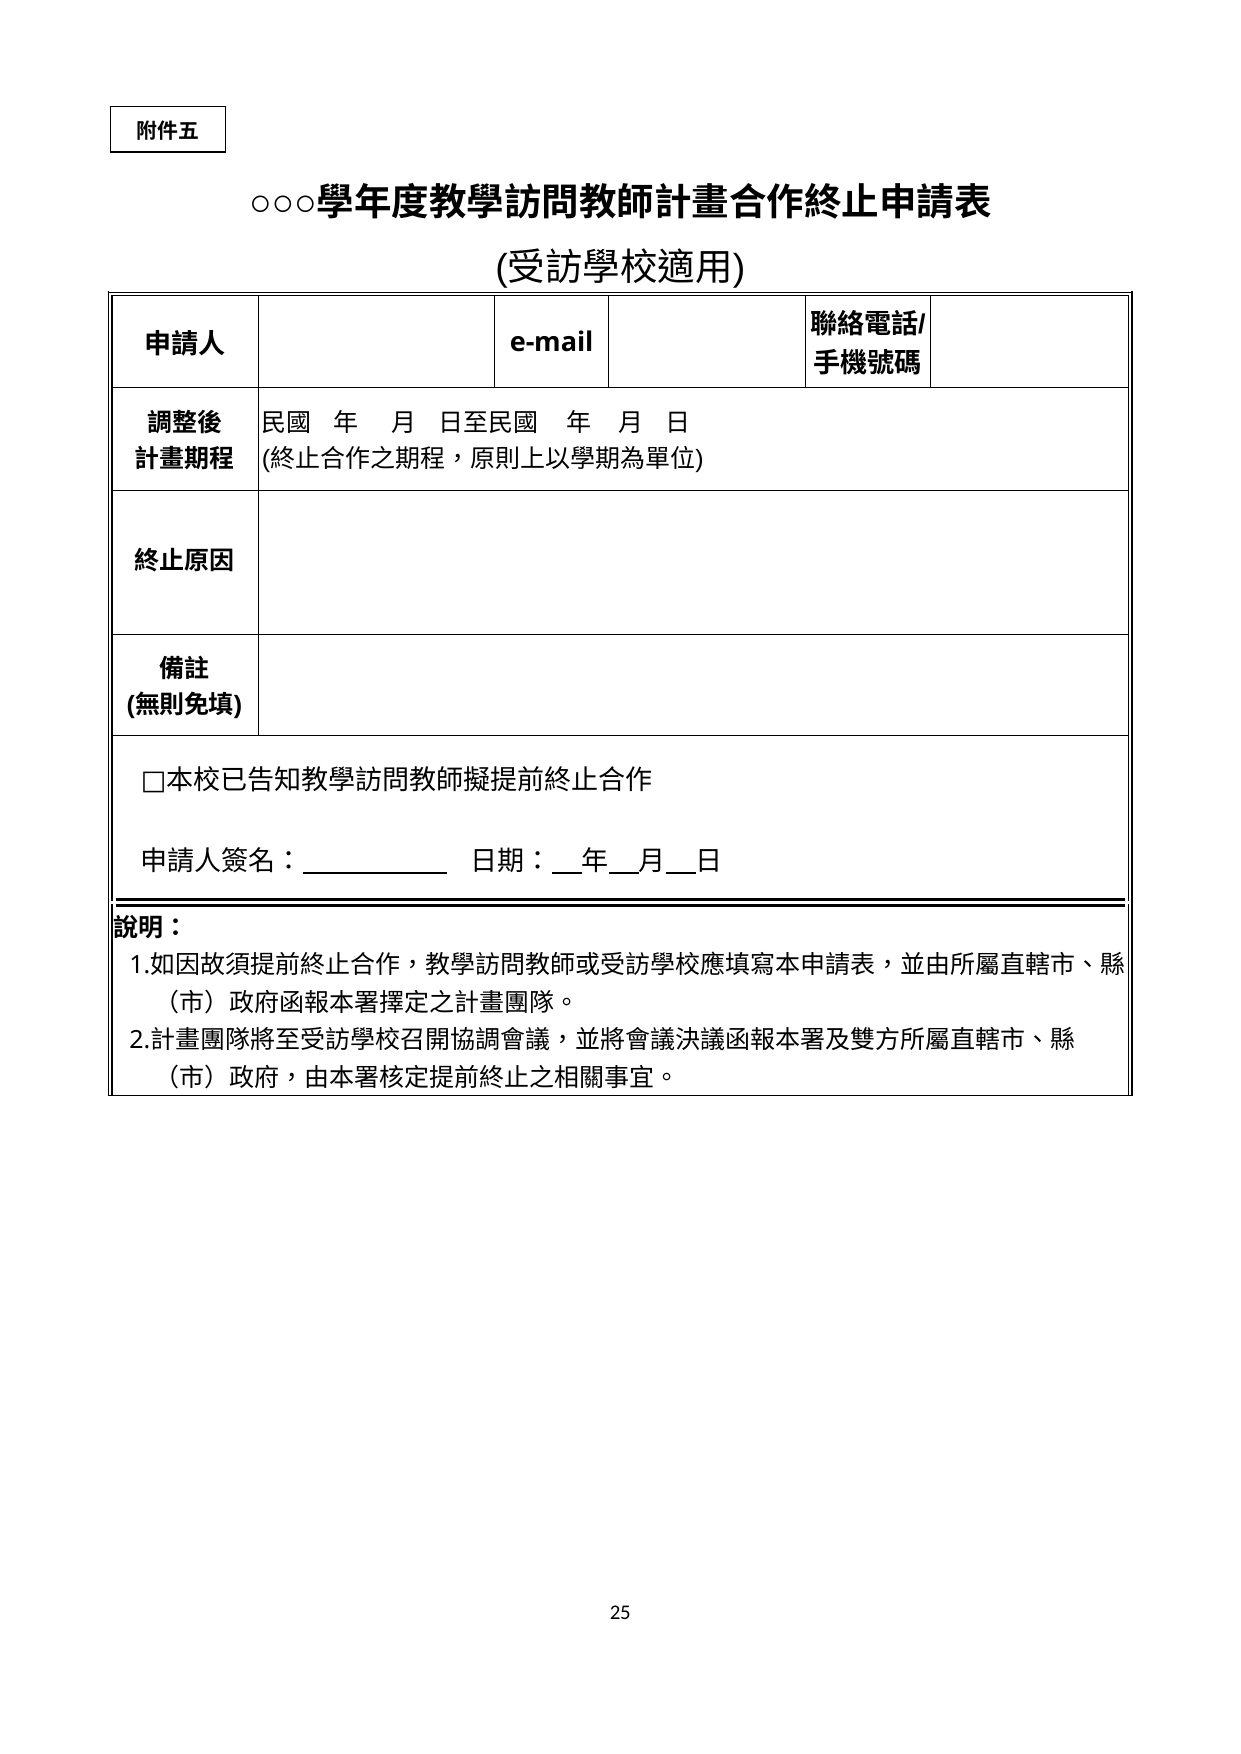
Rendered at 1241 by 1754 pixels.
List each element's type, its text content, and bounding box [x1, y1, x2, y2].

text (受訪學校適用) [187, 237, 1053, 291]
table_header [931, 296, 1128, 387]
table_header [259, 296, 494, 387]
table_header e-mail [495, 296, 608, 387]
table_cell 備註 (無則免填) [113, 635, 258, 734]
table_cell 終止原因 [113, 491, 258, 634]
table_header 聯絡電話/ 手機號碼 [806, 296, 930, 387]
table_cell [259, 491, 1128, 634]
table_cell 說明： 1.如因故須提前終止合作，教學訪問教師或受訪學校應填寫本申請表，並由所屬直轄市、縣（市）政府函報本署擇定之計畫團隊。 2.計畫團隊將至受訪學校召開協調會議，並將會議決議函報本署及雙方所屬直轄市、縣（市）政府，由本署核定提前終止之相關事宜。 [110, 898, 1130, 1094]
table_cell □本校已告知教學訪問教師擬提前終止合作 申請人簽名： 日期： 年 月 日 [113, 736, 1128, 898]
table_cell 調整後 計畫期程 [113, 388, 258, 489]
table_header [609, 296, 805, 387]
table_cell 民國 年 月 日至民國 年 月 日 (終止合作之期程，原則上以學期為單位) [259, 388, 1128, 489]
table_header 申請人 [113, 296, 258, 387]
text ○○○學年度教學訪問教師計畫合作終止申請表 [187, 162, 1053, 237]
table_cell [259, 635, 1128, 734]
